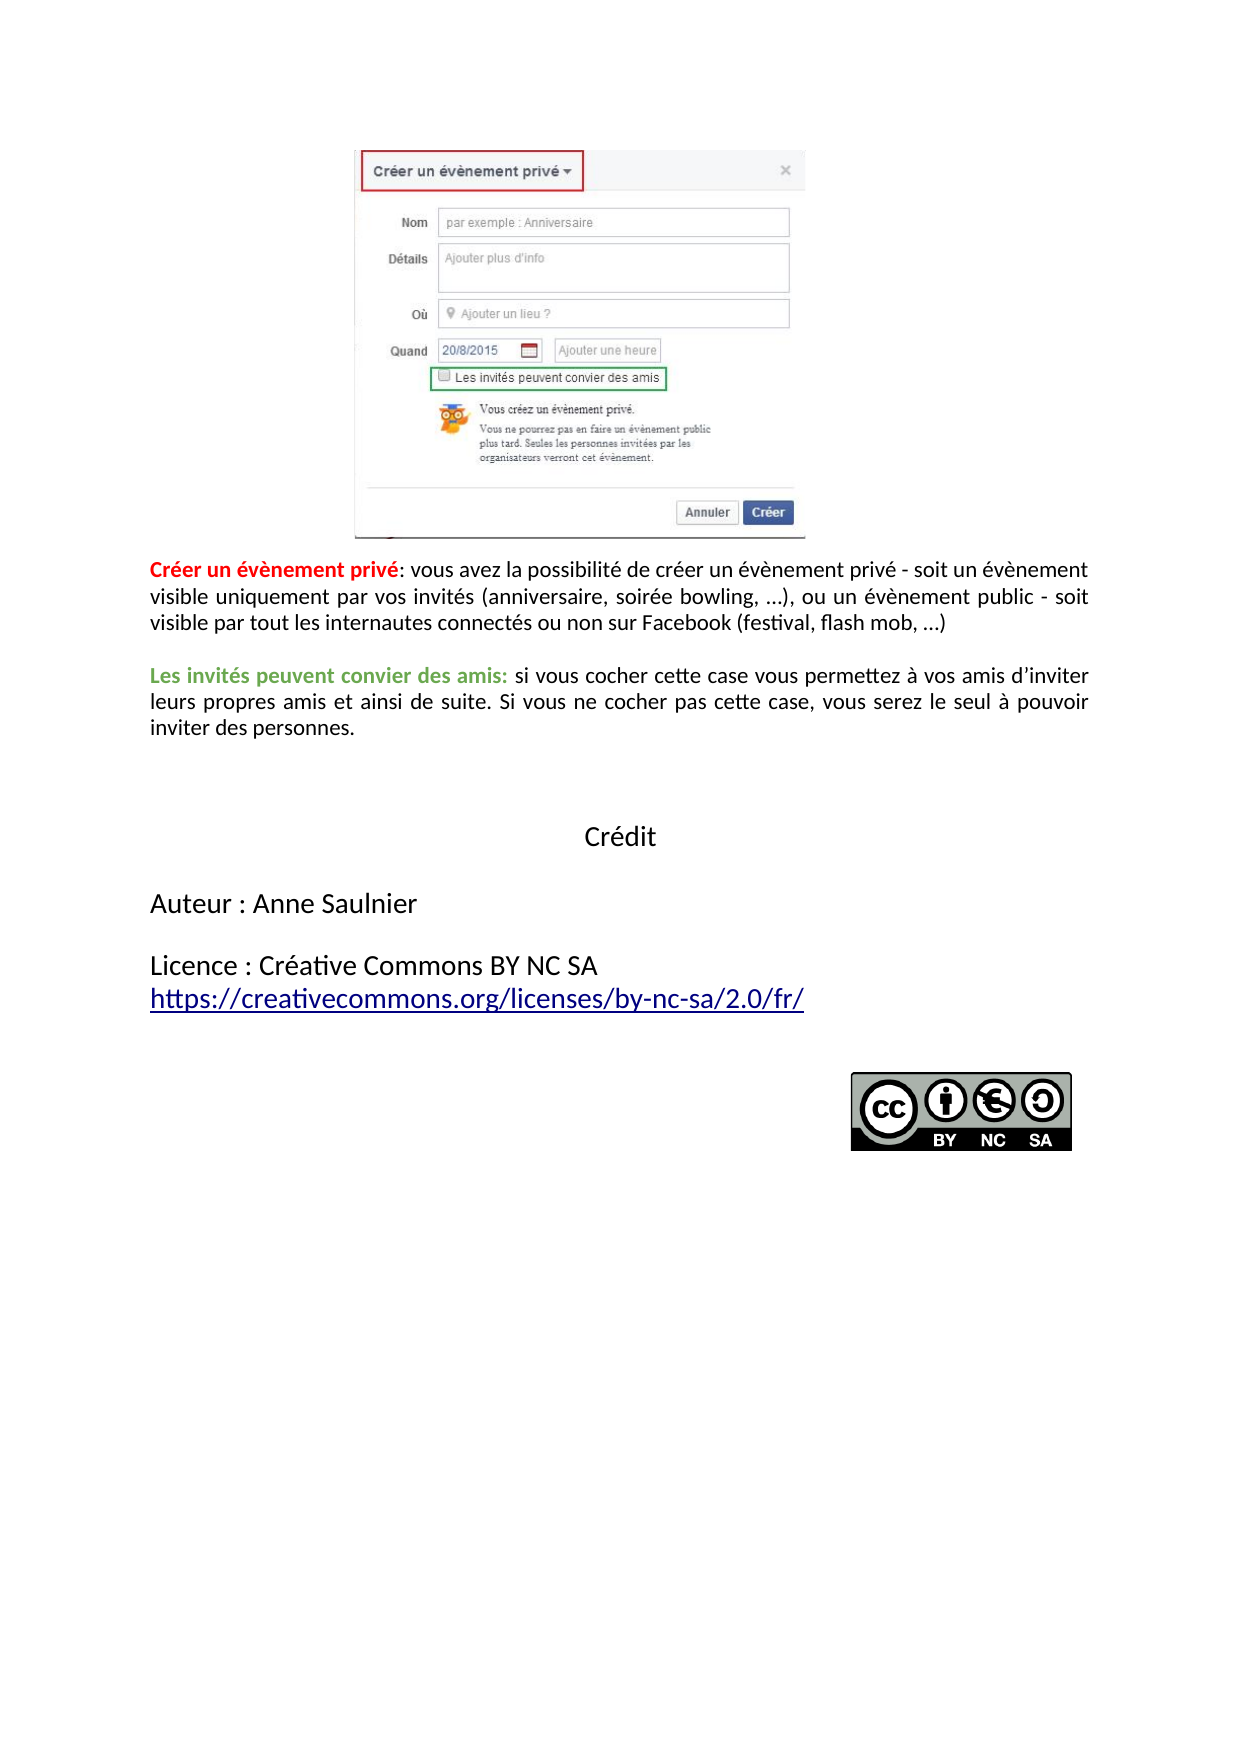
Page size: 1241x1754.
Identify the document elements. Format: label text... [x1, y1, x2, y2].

text Crédit [150, 824, 1091, 853]
picture [850, 1072, 1072, 1151]
text Licence : Créative Commons BY NC SA https://creativecommons.org/licenses/by-nc-sa/2.0/fr/ [150, 953, 1091, 1016]
text Créer un évènement privé: vous avez la possibilité de créer un évènement privé - soit un évènement visible uniquement par vos invités (anniversaire, soirée bowling, …), ou un évènement public - soit visible par tout les internautes connectés ou non sur Facebook (festival, flash mob, …) [150, 150, 1091, 636]
text Auteur : Anne Saulnier [150, 891, 1091, 950]
text Les invités peuvent convier des amis: si vous cocher cette case vous permettez à vos amis d’inviter leurs propres amis et ainsi de suite. Si vous ne cocher pas cette case, vous serez le seul à pouvoir inviter des personnes. [150, 666, 1091, 742]
picture [354, 150, 806, 539]
